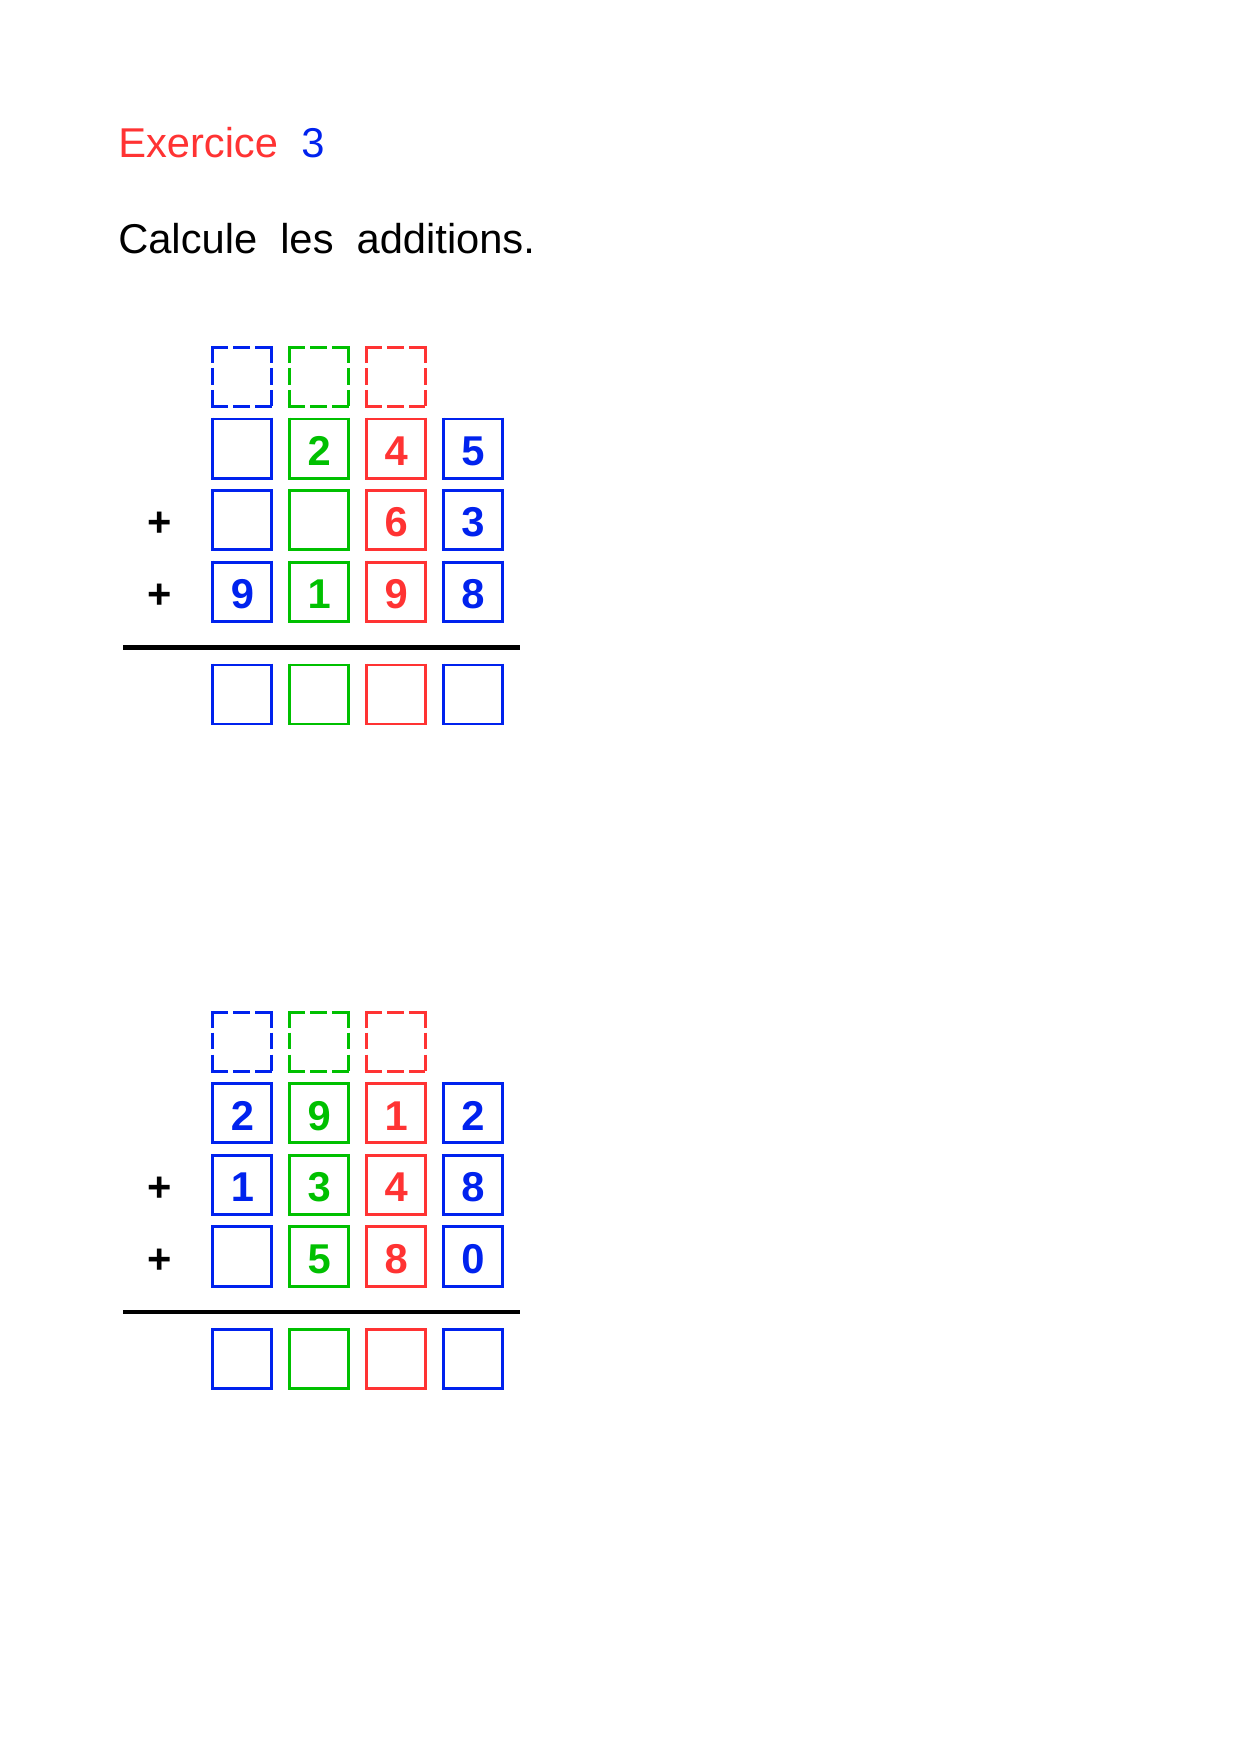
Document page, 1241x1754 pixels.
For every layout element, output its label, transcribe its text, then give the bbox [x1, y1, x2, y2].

table_cell [272, 346, 289, 405]
table_cell [368, 666, 424, 722]
table_cell [123, 477, 195, 489]
table_cell [504, 1328, 520, 1387]
table_cell [213, 1216, 272, 1225]
table_cell [272, 657, 289, 663]
table_cell [195, 561, 211, 620]
table_cell [123, 418, 195, 477]
table_cell [123, 405, 195, 417]
table_cell [426, 1141, 443, 1154]
table_cell [349, 1314, 366, 1322]
table_cell [214, 1228, 270, 1284]
table_header [349, 998, 366, 1011]
table_cell [290, 1390, 349, 1400]
table_cell [504, 1082, 520, 1141]
table_cell [273, 664, 288, 722]
table_header [290, 998, 349, 1011]
table_cell [427, 664, 442, 722]
table_cell [503, 1011, 520, 1070]
table_cell [503, 477, 520, 489]
table_cell [195, 657, 213, 663]
table_cell 4 [368, 1157, 424, 1213]
table_cell [272, 1387, 289, 1400]
table_cell [366, 551, 426, 561]
table_cell [503, 1314, 520, 1322]
table_cell [123, 1297, 195, 1309]
table_cell [195, 1285, 213, 1297]
table_header [290, 334, 349, 346]
table_cell [118, 1297, 123, 1309]
table_cell 9 [368, 564, 424, 620]
table_cell [213, 1297, 272, 1309]
table_cell [503, 346, 520, 405]
table_cell [443, 1322, 502, 1328]
table_cell [503, 405, 520, 417]
table_cell + [123, 1154, 195, 1213]
table_cell [123, 1387, 195, 1400]
table_cell [426, 405, 443, 417]
table_cell [443, 1314, 502, 1322]
table_cell [426, 477, 443, 489]
table_cell [272, 1011, 289, 1070]
table_cell [123, 664, 195, 722]
table_header [503, 334, 520, 346]
table_cell [366, 725, 426, 735]
table_cell 2 [214, 1085, 270, 1141]
table_cell [443, 623, 502, 632]
table_cell [214, 492, 270, 548]
table_cell [366, 1144, 426, 1154]
table_cell [503, 650, 520, 657]
table_cell [123, 620, 195, 632]
table_cell [427, 418, 442, 477]
table_cell [349, 1297, 366, 1309]
table_cell 1 [368, 1085, 424, 1141]
table_cell [123, 1141, 195, 1154]
table_cell [290, 405, 349, 417]
table_cell 8 [445, 1157, 501, 1213]
table_cell [195, 1314, 213, 1322]
table_cell [426, 650, 443, 657]
table_cell [291, 1331, 347, 1387]
table_header [443, 334, 502, 346]
table_cell [195, 1387, 213, 1400]
table_cell [503, 1322, 520, 1328]
table_cell [272, 1213, 289, 1225]
table_cell [123, 1213, 195, 1225]
table_cell [349, 1322, 366, 1328]
table_cell [213, 1314, 272, 1322]
table_cell [213, 405, 272, 417]
table_cell [118, 346, 123, 405]
table_cell [350, 418, 365, 477]
table_header [366, 334, 426, 346]
table_cell [195, 418, 211, 477]
table_cell [366, 1390, 426, 1400]
table_cell [366, 1322, 426, 1328]
table_cell [213, 623, 272, 632]
table_cell [443, 1144, 502, 1154]
table_cell [443, 551, 502, 561]
table_cell [290, 632, 349, 645]
table_cell 5 [291, 1228, 347, 1284]
table_header [426, 998, 443, 1011]
table_cell [366, 650, 426, 657]
table_cell 5 [445, 420, 501, 477]
table_cell [349, 620, 366, 632]
table_cell [290, 1322, 349, 1328]
table_cell [123, 650, 195, 657]
table_cell [272, 1297, 289, 1309]
table_cell [349, 650, 366, 657]
table_cell [272, 650, 289, 657]
table_cell [443, 1070, 502, 1082]
table_cell [118, 1154, 123, 1213]
table_cell [503, 1141, 520, 1154]
table_cell [214, 1331, 270, 1387]
table_cell [350, 1225, 365, 1284]
table_cell [443, 1011, 502, 1070]
table_cell [443, 650, 502, 657]
table_cell [350, 561, 365, 620]
table_cell [504, 489, 520, 548]
table_cell [118, 477, 123, 489]
table_cell [426, 1314, 443, 1322]
table_cell [427, 1154, 442, 1213]
table_cell [503, 632, 520, 645]
table_cell [291, 666, 347, 722]
table_cell [195, 1070, 213, 1082]
table_cell [350, 664, 365, 722]
table_cell [195, 664, 211, 722]
table_cell [118, 723, 123, 735]
table_cell [443, 1288, 502, 1297]
table_cell [426, 1387, 443, 1400]
table_cell [504, 1154, 520, 1213]
table_cell [290, 650, 349, 657]
table_cell [123, 1314, 195, 1322]
table_header [426, 334, 443, 346]
table_header [272, 334, 289, 346]
table_cell + [123, 1225, 195, 1284]
table_cell [504, 418, 520, 477]
table_cell [426, 1285, 443, 1297]
table_cell [366, 1070, 426, 1082]
table_cell [118, 418, 123, 477]
table_header [118, 334, 123, 346]
table_cell [366, 657, 426, 663]
text Exercice 3 [118, 118, 1122, 166]
table_cell [427, 1328, 442, 1387]
table_cell [195, 548, 213, 561]
table_cell [443, 480, 502, 489]
table_cell [349, 1011, 366, 1070]
table_header [213, 998, 272, 1011]
table_cell [443, 1297, 502, 1309]
table_cell [366, 632, 426, 645]
table_cell [426, 1213, 443, 1225]
table_cell 8 [368, 1228, 424, 1284]
table_cell [118, 548, 123, 561]
table_header [503, 998, 520, 1011]
table_cell [213, 657, 272, 663]
table_cell [195, 632, 213, 645]
table_cell [427, 561, 442, 620]
table_cell [213, 1288, 272, 1297]
table_header [349, 334, 366, 346]
table_cell [272, 405, 289, 417]
table_cell [213, 1011, 272, 1070]
table_header [195, 998, 213, 1011]
table_cell [366, 480, 426, 489]
table_cell [503, 1070, 520, 1082]
table_cell [123, 1070, 195, 1082]
table_cell [366, 405, 426, 417]
table_cell + [123, 561, 195, 620]
table_cell [118, 620, 123, 632]
table_cell [443, 657, 502, 663]
table_cell 3 [445, 492, 501, 548]
table_cell 2 [445, 1085, 501, 1141]
table_cell [291, 492, 347, 548]
table_cell [350, 1082, 365, 1141]
table_header [366, 998, 426, 1011]
table_cell [290, 551, 349, 561]
table_cell [427, 1082, 442, 1141]
table_cell [366, 1297, 426, 1309]
table_cell [118, 561, 123, 620]
table_cell [504, 561, 520, 620]
table_cell [195, 405, 213, 417]
table_cell [118, 1213, 123, 1225]
table_cell [426, 1011, 443, 1070]
table_cell [349, 1213, 366, 1225]
table_cell [443, 725, 502, 735]
table_cell [123, 723, 195, 735]
table_cell [272, 1285, 289, 1297]
table_cell [213, 1322, 272, 1328]
table_cell [118, 1070, 123, 1082]
table_cell [213, 480, 272, 489]
table_cell [118, 632, 123, 645]
table_cell [503, 723, 520, 735]
table_cell [503, 1285, 520, 1297]
table_cell [443, 632, 502, 645]
table_cell [273, 418, 288, 477]
table_cell [195, 1141, 213, 1154]
table_cell [349, 1141, 366, 1154]
table_cell [123, 632, 195, 645]
table_cell [366, 623, 426, 632]
table_cell [118, 405, 123, 417]
table_cell [349, 548, 366, 561]
table_cell [290, 623, 349, 632]
table_cell 3 [291, 1157, 347, 1213]
table_cell [213, 551, 272, 561]
table_cell [290, 480, 349, 489]
table_cell [290, 1144, 349, 1154]
table_cell [272, 632, 289, 645]
table_cell [123, 548, 195, 561]
table_cell [427, 489, 442, 548]
table_cell [366, 1216, 426, 1225]
table_cell [349, 346, 366, 405]
table_cell 4 [368, 420, 424, 477]
table_cell [213, 725, 272, 735]
table_header [213, 334, 272, 346]
table_cell [272, 1322, 289, 1328]
table_cell [118, 1082, 123, 1141]
table_cell [273, 1082, 288, 1141]
table_cell [504, 664, 520, 722]
table_cell [214, 666, 270, 722]
table_cell [504, 1225, 520, 1284]
table_cell [118, 645, 123, 657]
table_cell [273, 1328, 288, 1387]
table_header [195, 334, 213, 346]
table_cell [123, 1322, 195, 1328]
table_cell 2 [291, 420, 347, 477]
table_cell [290, 1070, 349, 1082]
table_cell + [123, 489, 195, 548]
table_cell [426, 548, 443, 561]
table_cell [195, 1082, 211, 1141]
table_cell [195, 723, 213, 735]
table_cell [443, 346, 502, 405]
table_cell 0 [445, 1228, 501, 1284]
table_header [123, 334, 195, 346]
table_cell [443, 1390, 502, 1400]
table_cell [349, 723, 366, 735]
table_cell [195, 1154, 211, 1213]
table_cell [195, 1322, 213, 1328]
table_cell [290, 346, 349, 405]
table_header [443, 998, 502, 1011]
table_cell [349, 632, 366, 645]
table_cell [503, 1297, 520, 1309]
table_cell [350, 489, 365, 548]
table_cell [213, 650, 272, 657]
table_cell [503, 548, 520, 561]
table_cell [443, 405, 502, 417]
table_cell [195, 1213, 213, 1225]
table_cell [118, 1285, 123, 1297]
table_cell [118, 1387, 123, 1400]
table_cell [123, 1082, 195, 1141]
table_cell 9 [291, 1085, 347, 1141]
table_cell [123, 1328, 195, 1387]
table_cell [123, 1011, 195, 1070]
table_cell 1 [214, 1157, 270, 1213]
table_cell [118, 1328, 123, 1387]
table_cell [213, 1144, 272, 1154]
table_cell [349, 405, 366, 417]
table_cell [273, 1225, 288, 1284]
table_cell [272, 723, 289, 735]
table_cell [426, 632, 443, 645]
table_cell [445, 666, 501, 722]
table_cell [290, 725, 349, 735]
table_cell [368, 1331, 424, 1387]
table_header [520, 998, 1157, 1400]
table_cell [213, 346, 272, 405]
table_cell [195, 346, 213, 405]
table_cell [214, 420, 270, 477]
table_cell [349, 657, 366, 663]
table_cell [350, 1154, 365, 1213]
table_cell [426, 1297, 443, 1309]
table_cell [118, 489, 123, 548]
table_cell [123, 346, 195, 405]
table_header [520, 334, 1157, 735]
table_cell [443, 1216, 502, 1225]
table_cell [349, 1285, 366, 1297]
table_cell [349, 1387, 366, 1400]
table_cell [195, 1297, 213, 1309]
table_cell [349, 477, 366, 489]
table_header [272, 998, 289, 1011]
table_cell [195, 477, 213, 489]
table_cell 8 [445, 564, 501, 620]
table_cell [123, 657, 195, 663]
table_cell [272, 548, 289, 561]
table_cell [272, 1141, 289, 1154]
table_cell [195, 620, 213, 632]
table_cell [273, 1154, 288, 1213]
table_cell [350, 1328, 365, 1387]
table_cell [445, 1331, 501, 1387]
table_cell [290, 1288, 349, 1297]
table_cell [503, 657, 520, 663]
table_cell [195, 1011, 213, 1070]
table_cell [503, 1387, 520, 1400]
table_cell [426, 1070, 443, 1082]
table_cell [366, 346, 426, 405]
table_cell [118, 664, 123, 722]
table_cell [290, 657, 349, 663]
table_cell [426, 723, 443, 735]
table_cell [118, 1225, 123, 1284]
table_cell [427, 1225, 442, 1284]
table_cell [118, 1141, 123, 1154]
table_cell [349, 1070, 366, 1082]
table_cell [366, 1011, 426, 1070]
table_cell [290, 1314, 349, 1322]
table_cell [118, 1011, 123, 1070]
table_cell [195, 1225, 211, 1284]
table_cell [426, 1322, 443, 1328]
table_cell [366, 1314, 426, 1322]
table_cell [213, 632, 272, 645]
table_cell [272, 620, 289, 632]
table_cell [123, 1285, 195, 1297]
table_cell [273, 561, 288, 620]
table_cell [366, 1288, 426, 1297]
table_cell [213, 1390, 272, 1400]
table_cell [503, 1213, 520, 1225]
table_header [118, 998, 123, 1011]
table_cell [503, 620, 520, 632]
table_cell [426, 346, 443, 405]
table_cell [195, 1328, 211, 1387]
table_cell 6 [368, 492, 424, 548]
table_cell 9 [214, 564, 270, 620]
table_cell [426, 657, 443, 663]
table_cell [290, 1297, 349, 1309]
table_cell [290, 1216, 349, 1225]
table_cell [213, 1070, 272, 1082]
table_cell [195, 489, 211, 548]
table_cell [118, 1310, 123, 1322]
table_cell [272, 1314, 289, 1322]
text Calcule les additions. [118, 214, 1122, 262]
table_cell [272, 1070, 289, 1082]
table_cell [273, 489, 288, 548]
table_cell [195, 650, 213, 657]
table_cell 1 [291, 564, 347, 620]
table_cell [290, 1011, 349, 1070]
table_cell [272, 477, 289, 489]
table_header [123, 998, 195, 1011]
table_cell [426, 620, 443, 632]
